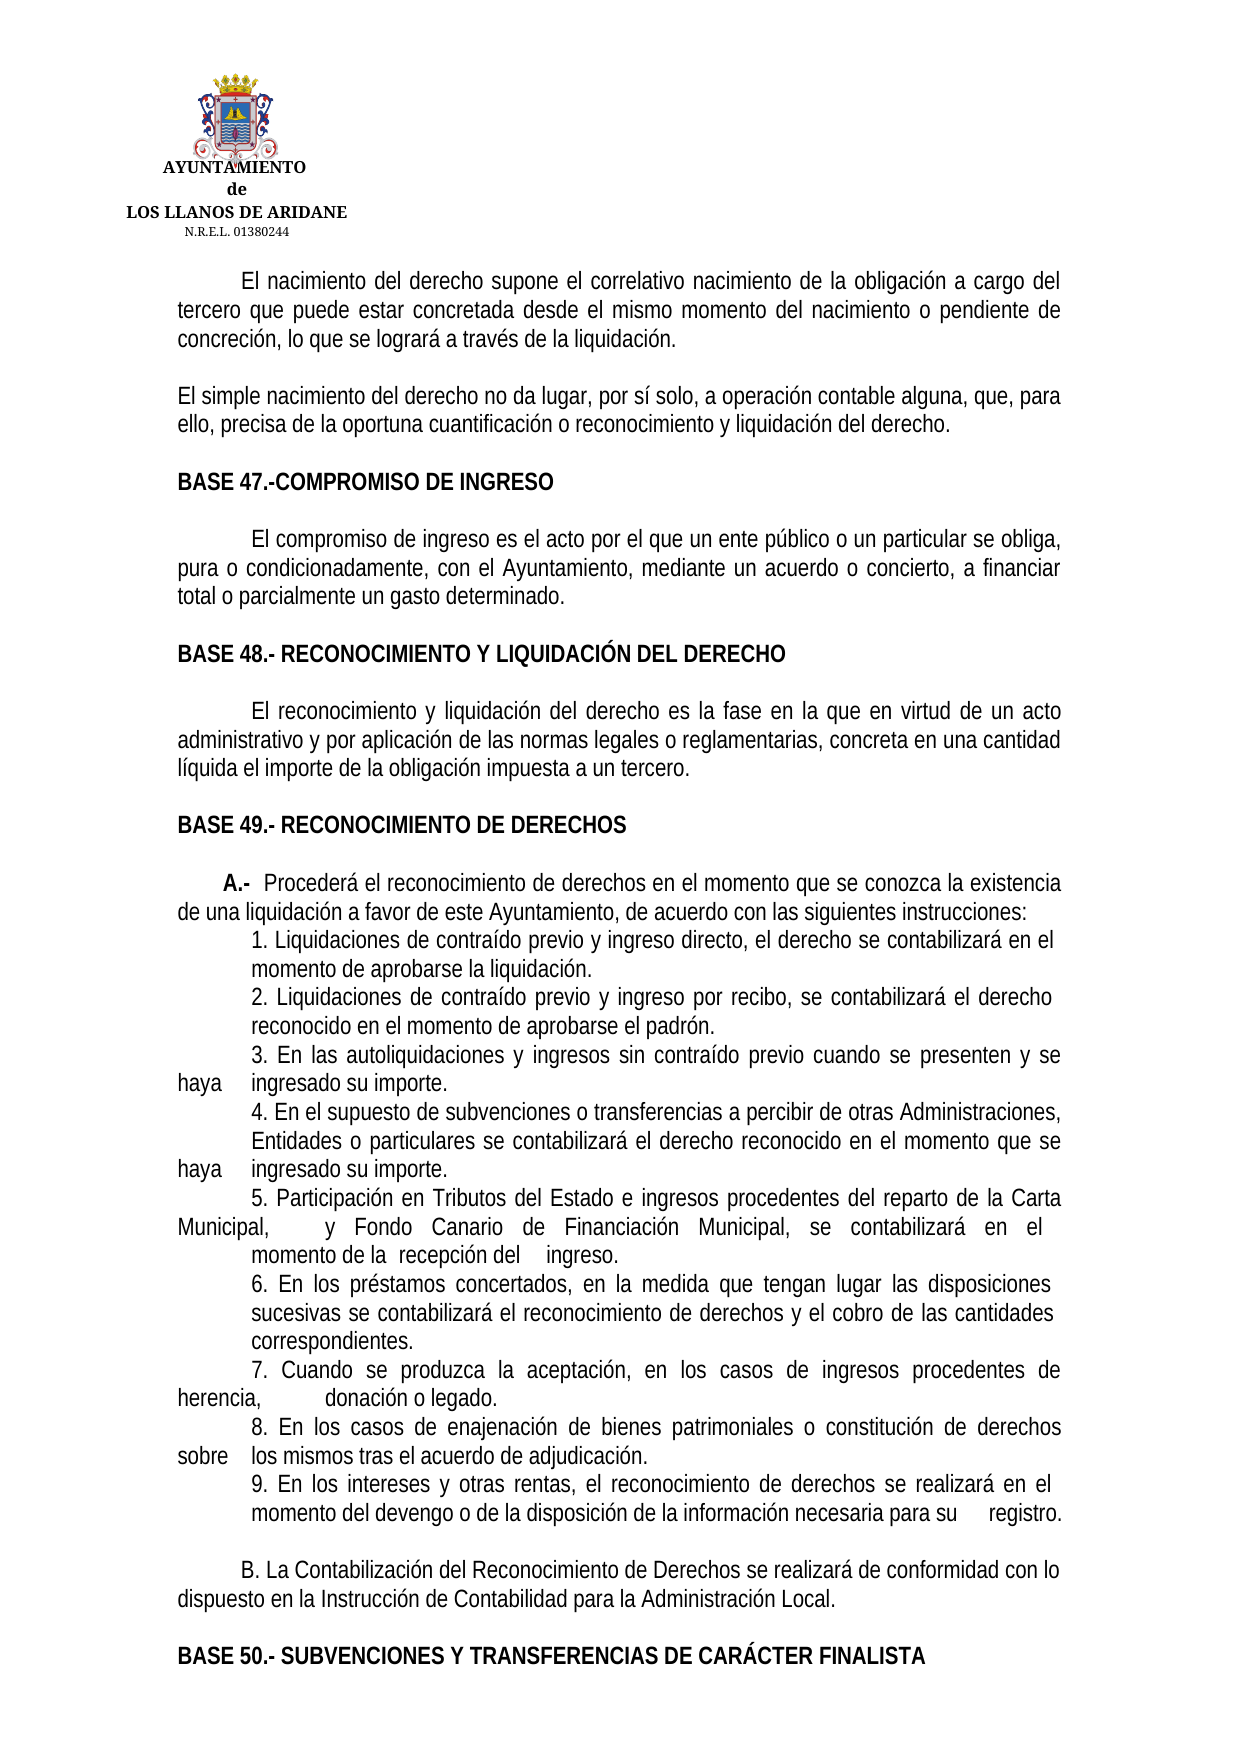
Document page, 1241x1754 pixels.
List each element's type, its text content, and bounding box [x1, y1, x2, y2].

text El reconocimiento y liquidación del derecho es la fase en la que en virtud de un acto administrativo y por aplicación de las normas legales o reglamentarias, concreta en una cantidad líquida el importe de la obligación impuesta a un tercero. [177, 696, 1063, 782]
text BASE 47.-COMPROMISO DE INGRESO [177, 467, 1063, 495]
text 2. Liquidaciones de contraído previo y ingreso por recibo, se contabilizará el derecho reconocido en el momento de aprobarse el padrón. [177, 982, 1063, 1040]
text 7. Cuando se produzca la aceptación, en los casos de ingresos procedentes de herencia, donación o legado. [177, 1355, 1063, 1412]
text El nacimiento del derecho supone el correlativo nacimiento de la obligación a cargo del tercero que puede estar concretada desde el mismo momento del nacimiento o pendiente de concreción, lo que se logrará a través de la liquidación. [177, 266, 1063, 352]
picture [192, 73, 279, 169]
text El simple nacimiento del derecho no da lugar, por sí solo, a operación contable alguna, que, para ello, precisa de la oportuna cuantificación o reconocimiento y liquidación del derecho. [177, 381, 1063, 438]
text B. La Contabilización del Reconocimiento de Derechos se realizará de conformidad con lo dispuesto en la Instrucción de Contabilidad para la Administración Local. [177, 1555, 1063, 1613]
text 6. En los préstamos concertados, en la medida que tengan lugar las disposiciones sucesivas se contabilizará el reconocimiento de derechos y el cobro de las cantidades correspondientes. [177, 1269, 1063, 1355]
text BASE 49.- RECONOCIMIENTO DE DERECHOS [177, 811, 1063, 839]
text BASE 48.- RECONOCIMIENTO Y LIQUIDACIÓN DEL DERECHO [177, 639, 1063, 667]
text 9. En los intereses y otras rentas, el reconocimiento de derechos se realizará en el momento del devengo o de la disposición de la información necesaria para su registro. [177, 1469, 1063, 1527]
text BASE 50.- SUBVENCIONES Y TRANSFERENCIAS DE CARÁCTER FINALISTA [177, 1641, 1063, 1670]
text El compromiso de ingreso es el acto por el que un ente público o un particular se obliga, pura o condicionadamente, con el Ayuntamiento, mediante un acuerdo o concierto, a financiar total o parcialmente un gasto determinado. [177, 524, 1063, 610]
text A.- Procederá el reconocimiento de derechos en el momento que se conozca la existencia de una liquidación a favor de este Ayuntamiento, de acuerdo con las siguientes instrucciones: [177, 868, 1063, 925]
text 5. Participación en Tributos del Estado e ingresos procedentes del reparto de la Carta Municipal, y Fondo Canario de Financiación Municipal, se contabilizará en el momento de la recepción del ingreso. [177, 1183, 1063, 1269]
text 3. En las autoliquidaciones y ingresos sin contraído previo cuando se presenten y se haya ingresado su importe. [177, 1040, 1063, 1097]
text 4. En el supuesto de subvenciones o transferencias a percibir de otras Administraciones, Entidades o particulares se contabilizará el derecho reconocido en el momento que se haya ingresado su importe. [177, 1097, 1063, 1183]
text 1. Liquidaciones de contraído previo y ingreso directo, el derecho se contabilizará en el momento de aprobarse la liquidación. [177, 925, 1063, 982]
text 8. En los casos de enajenación de bienes patrimoniales o constitución de derechos sobre los mismos tras el acuerdo de adjudicación. [177, 1412, 1063, 1469]
